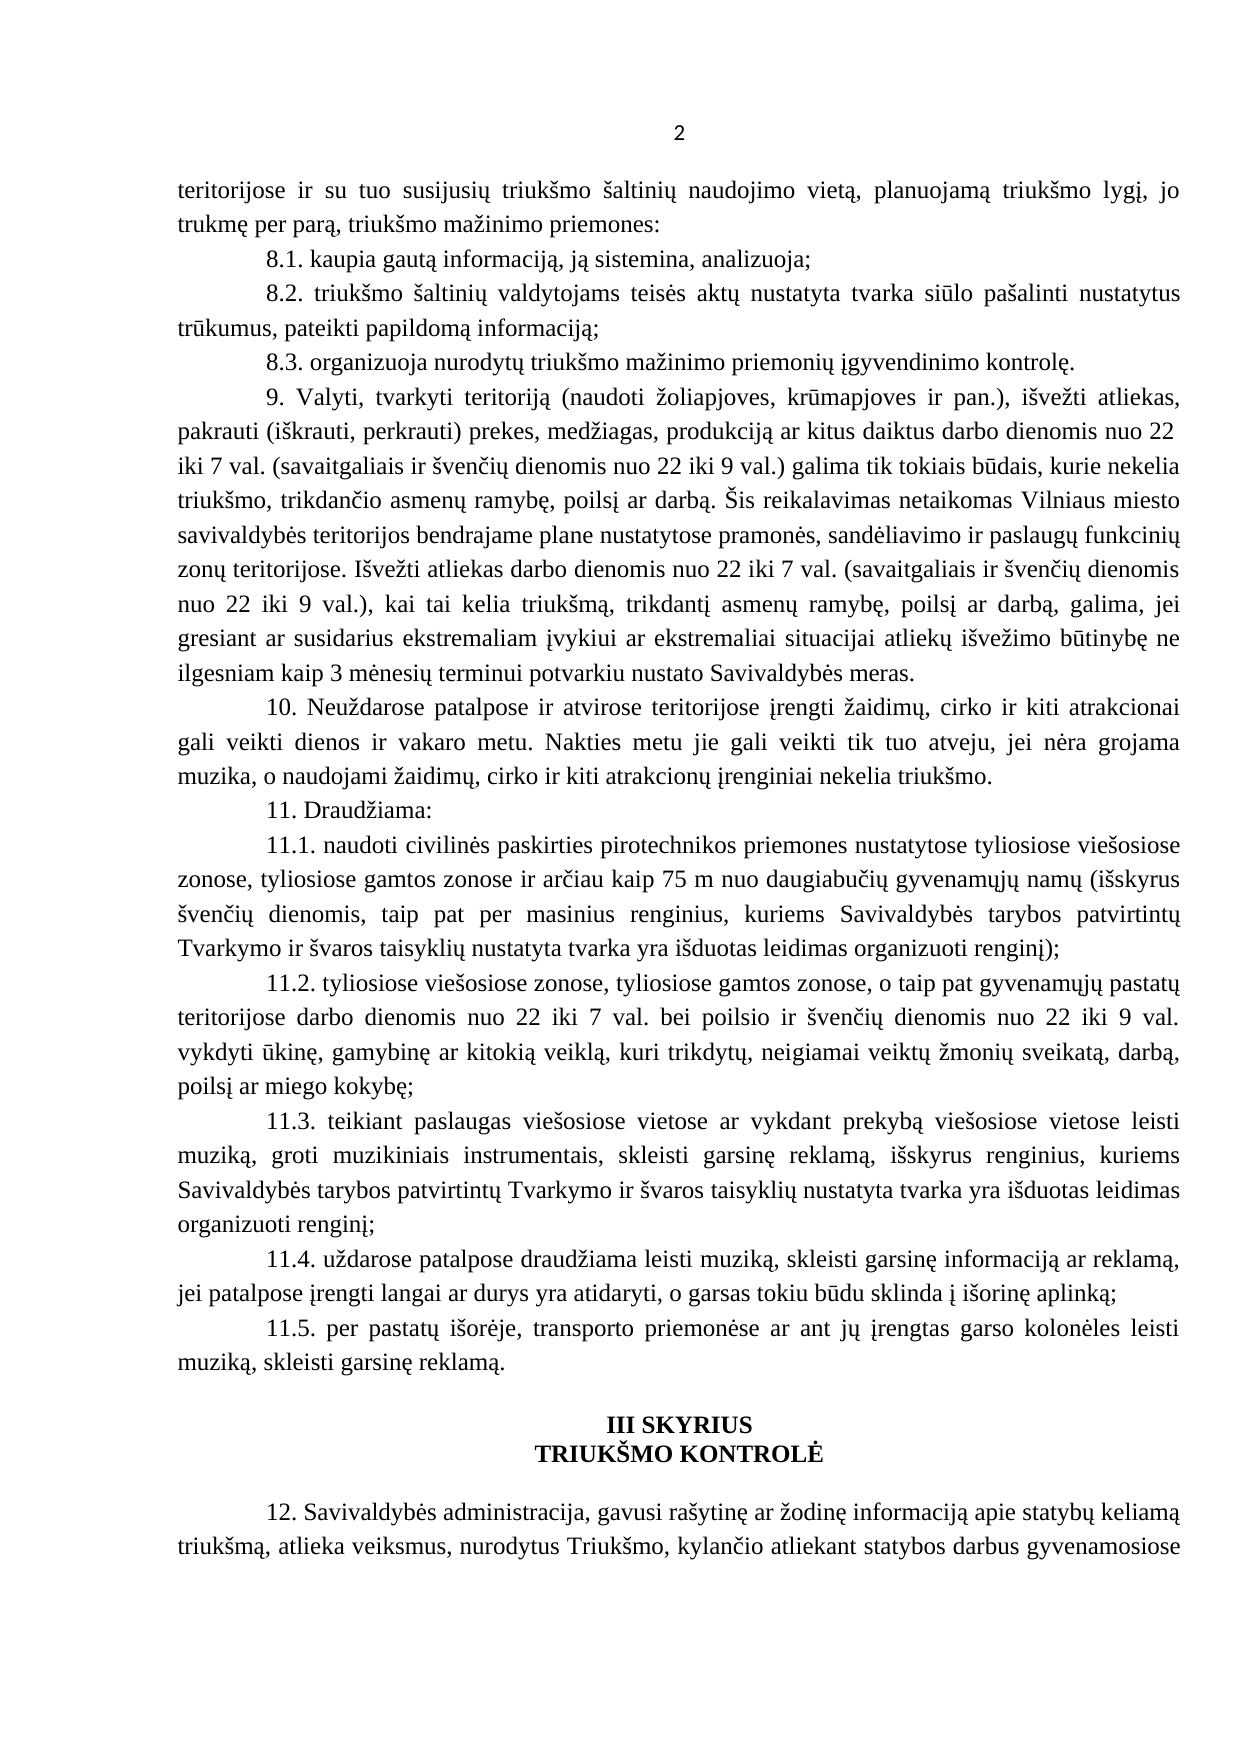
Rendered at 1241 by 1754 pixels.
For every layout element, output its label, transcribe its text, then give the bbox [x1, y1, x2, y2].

text 11.4. uždarose patalpose draudžiama leisti muziką, skleisti garsinę informaciją ar reklamą, jei patalpose įrengti langai ar durys yra atidaryti, o garsas tokiu būdu sklinda į išorinę aplinką; [177, 1244, 1181, 1307]
text 8.3. organizuoja nurodytų triukšmo mažinimo priemonių įgyvendinimo kontrolę. [177, 347, 1181, 376]
text 8.1. kaupia gautą informaciją, ją sistemina, analizuoja; [177, 244, 1181, 273]
text 11. Draudžiama: [177, 796, 1181, 824]
text 11.5. per pastatų išorėje, transporto priemonėse ar ant jų įrengtas garso kolonėles leisti muziką, skleisti garsinę reklamą. [177, 1313, 1181, 1376]
text 9. Valyti, tvarkyti teritoriją (naudoti žoliapjoves, krūmapjoves ir pan.), išvežti atliekas, pakrauti (iškrauti, perkrauti) prekes, medžiagas, produkciją ar kitus daiktus darbo dienomis nuo 22 iki 7 val. (savaitgaliais ir švenčių dienomis nuo 22 iki 9 val.) galima tik tokiais būdais, kurie nekelia triukšmo, trikdančio asmenų ramybę, poilsį ar darbą. Šis reikalavimas netaikomas Vilniaus miesto savivaldybės teritorijos bendrajame plane nustatytose pramonės, sandėliavimo ir paslaugų funkcinių zonų teritorijose. Išvežti atliekas darbo dienomis nuo 22 iki 7 val. (savaitgaliais ir švenčių dienomis nuo 22 iki 9 val.), kai tai kelia triukšmą, trikdantį asmenų ramybę, poilsį ar darbą, galima, jei gresiant ar susidarius ekstremaliam įvykiui ar ekstremaliai situacijai atliekų išvežimo būtinybę ne ilgesniam kaip 3 mėnesių terminui potvarkiu nustato Savivaldybės meras. [177, 382, 1181, 686]
text 8.2. triukšmo šaltinių valdytojams teisės aktų nustatyta tvarka siūlo pašalinti nustatytus trūkumus, pateikti papildomą informaciją; [177, 278, 1181, 342]
text teritorijose ir su tuo susijusių triukšmo šaltinių naudojimo vietą, planuojamą triukšmo lygį, jo trukmę per parą, triukšmo mažinimo priemones: [177, 175, 1181, 238]
text III skyrius [177, 1410, 1181, 1439]
text 12. Savivaldybės administracija, gavusi rašytinę ar žodinę informaciją apie statybų keliamą triukšmą, atlieka veiksmus, nurodytus Triukšmo, kylančio atliekant statybos darbus gyvenamosiose [177, 1497, 1181, 1560]
text 10. Neuždarose patalpose ir atvirose teritorijose įrengti žaidimų, cirko ir kiti atrakcionai gali veikti dienos ir vakaro metu. Nakties metu jie gali veikti tik tuo atveju, jei nėra grojama muzika, o naudojami žaidimų, cirko ir kiti atrakcionų įrenginiai nekelia triukšmo. [177, 692, 1181, 790]
text Triukšmo kontrolė [177, 1439, 1181, 1468]
text 11.2. tyliosiose viešosiose zonose, tyliosiose gamtos zonose, o taip pat gyvenamųjų pastatų teritorijose darbo dienomis nuo 22 iki 7 val. bei poilsio ir švenčių dienomis nuo 22 iki 9 val. vykdyti ūkinę, gamybinę ar kitokią veiklą, kuri trikdytų, neigiamai veiktų žmonių sveikatą, darbą, poilsį ar miego kokybę; [177, 968, 1181, 1100]
text 11.1. naudoti civilinės paskirties pirotechnikos priemones nustatytose tyliosiose viešosiose zonose, tyliosiose gamtos zonose ir arčiau kaip 75 m nuo daugiabučių gyvenamųjų namų (išskyrus švenčių dienomis, taip pat per masinius renginius, kuriems Savivaldybės tarybos patvirtintų Tvarkymo ir švaros taisyklių nustatyta tvarka yra išduotas leidimas organizuoti renginį); [177, 830, 1181, 962]
text 11.3. teikiant paslaugas viešosiose vietose ar vykdant prekybą viešosiose vietose leisti muziką, groti muzikiniais instrumentais, skleisti garsinę reklamą, išskyrus renginius, kuriems Savivaldybės tarybos patvirtintų Tvarkymo ir švaros taisyklių nustatyta tvarka yra išduotas leidimas organizuoti renginį; [177, 1106, 1181, 1238]
